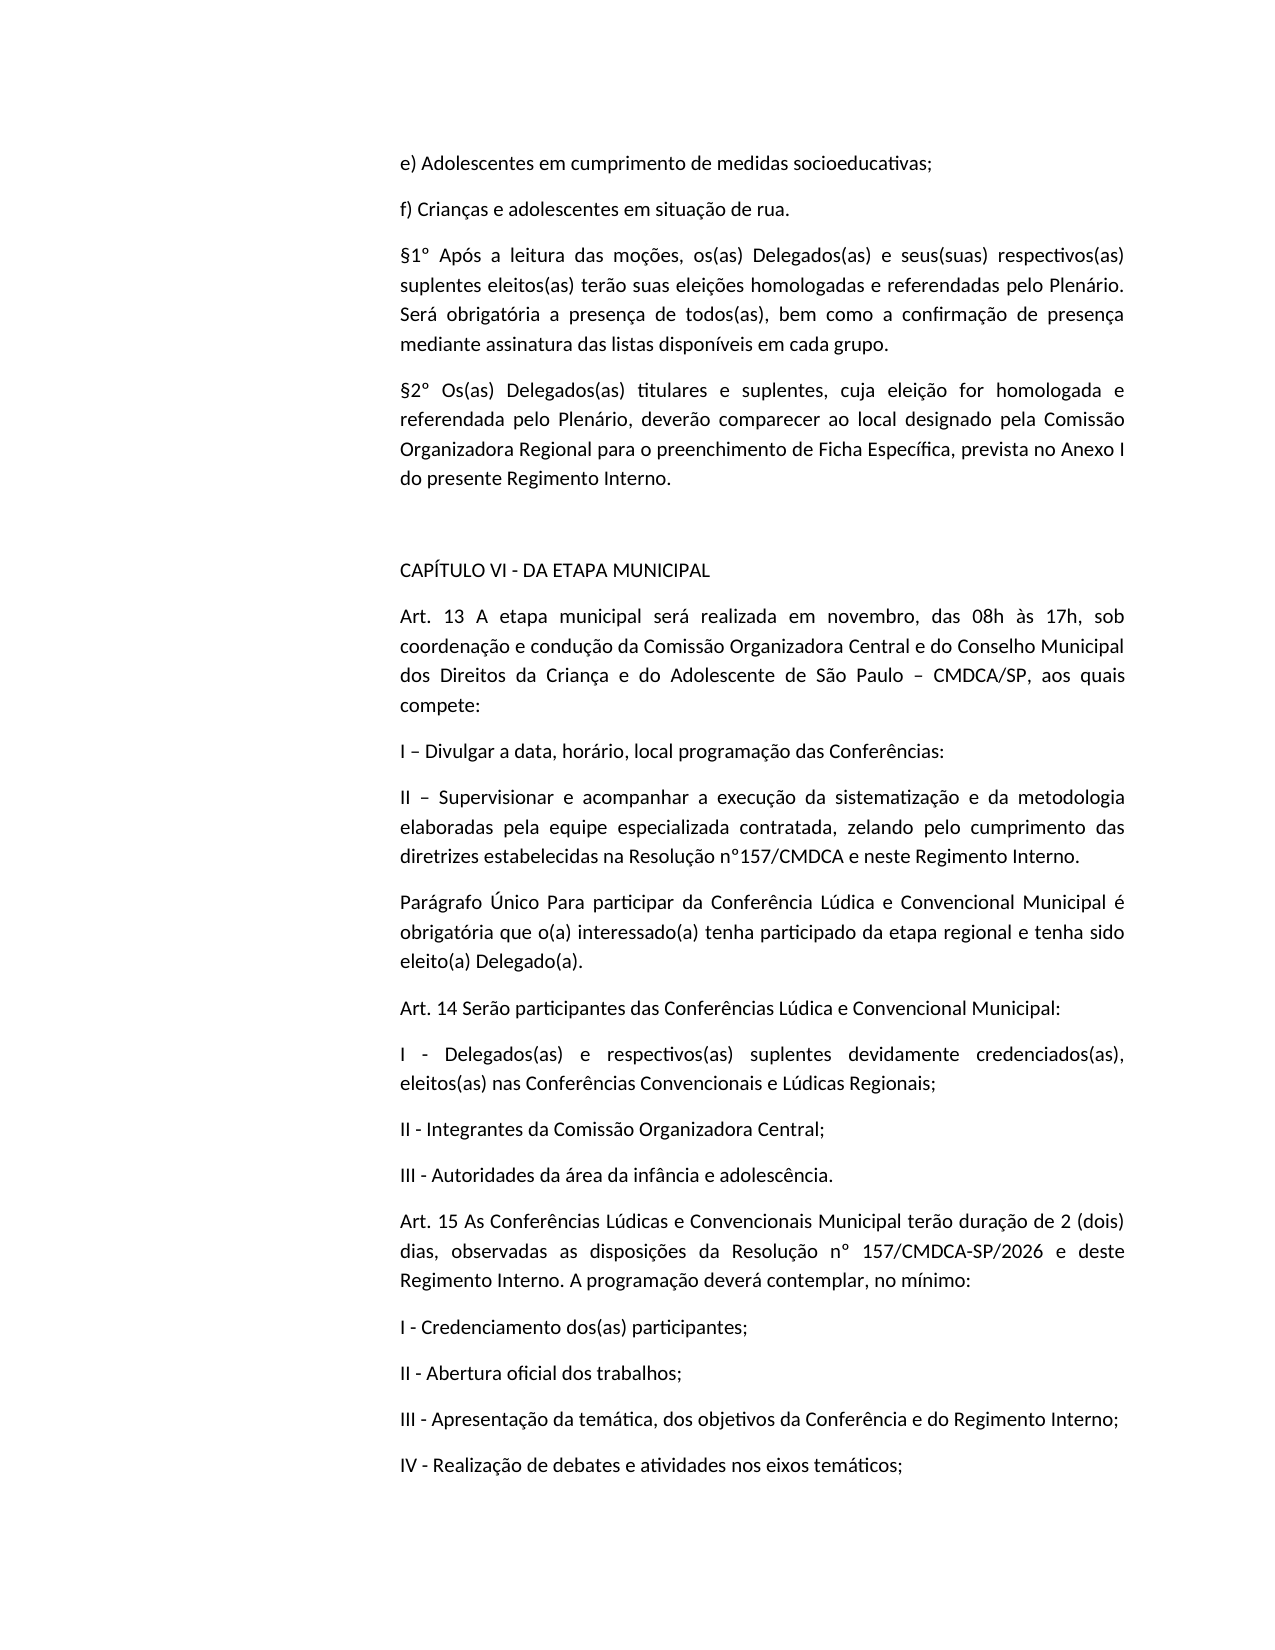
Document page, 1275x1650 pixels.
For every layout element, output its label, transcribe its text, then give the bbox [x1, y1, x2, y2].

text Art. 14 Serão participantes das Conferências Lúdica e Convencional Municipal: [400, 995, 1125, 1020]
text IV - Realização de debates e atividades nos eixos temáticos; [400, 1452, 1125, 1478]
text Art. 13 A etapa municipal será realizada em novembro, das 08h às 17h, sob coordenação e condução da Comissão Organizadora Central e do Conselho Municipal dos Direitos da Criança e do Adolescente de São Paulo – CMDCA/SP, aos quais compete: [400, 604, 1125, 718]
text II - Integrantes da Comissão Organizadora Central; [400, 1116, 1125, 1142]
text CAPÍTULO VI - DA ETAPA MUNICIPAL [400, 558, 1125, 583]
text Parágrafo Único Para participar da Conferência Lúdica e Convencional Municipal é obrigatória que o(a) interessado(a) tenha participado da etapa regional e tenha sido eleito(a) Delegado(a). [400, 889, 1125, 974]
text I - Delegados(as) e respectivos(as) suplentes devidamente credenciados(as), eleitos(as) nas Conferências Convencionais e Lúdicas Regionais; [400, 1041, 1125, 1096]
text f) Crianças e adolescentes em situação de rua. [400, 196, 1125, 222]
text I - Credenciamento dos(as) participantes; [400, 1314, 1125, 1339]
text Art. 15 As Conferências Lúdicas e Convencionais Municipal terão duração de 2 (dois) dias, observadas as disposições da Resolução nº 157/CMDCA-SP/2026 e deste Regimento Interno. A programação deverá contemplar, no mínimo: [400, 1209, 1125, 1293]
text III - Autoridades da área da infância e adolescência. [400, 1163, 1125, 1188]
text e) Adolescentes em cumprimento de medidas socioeducativas; [400, 150, 1125, 175]
text II - Abertura oficial dos trabalhos; [400, 1360, 1125, 1385]
text I – Divulgar a data, horário, local programação das Conferências: [400, 738, 1125, 764]
text III - Apresentação da temática, dos objetivos da Conferência e do Regimento Interno; [400, 1406, 1125, 1432]
text §1º Após a leitura das moções, os(as) Delegados(as) e seus(suas) respectivos(as) suplentes eleitos(as) terão suas eleições homologadas e referendadas pelo Plenário. Será obrigatória a presença de todos(as), bem como a confirmação de presença mediante assinatura das listas disponíveis em cada grupo. [400, 242, 1125, 356]
text II – Supervisionar e acompanhar a execução da sistematização e da metodologia elaboradas pela equipe especializada contratada, zelando pelo cumprimento das diretrizes estabelecidas na Resolução nº157/CMDCA e neste Regimento Interno. [400, 784, 1125, 869]
text §2º Os(as) Delegados(as) titulares e suplentes, cuja eleição for homologada e referendada pelo Plenário, deverão comparecer ao local designado pela Comissão Organizadora Regional para o preenchimento de Ficha Específica, prevista no Anexo I do presente Regimento Interno. [400, 377, 1125, 491]
